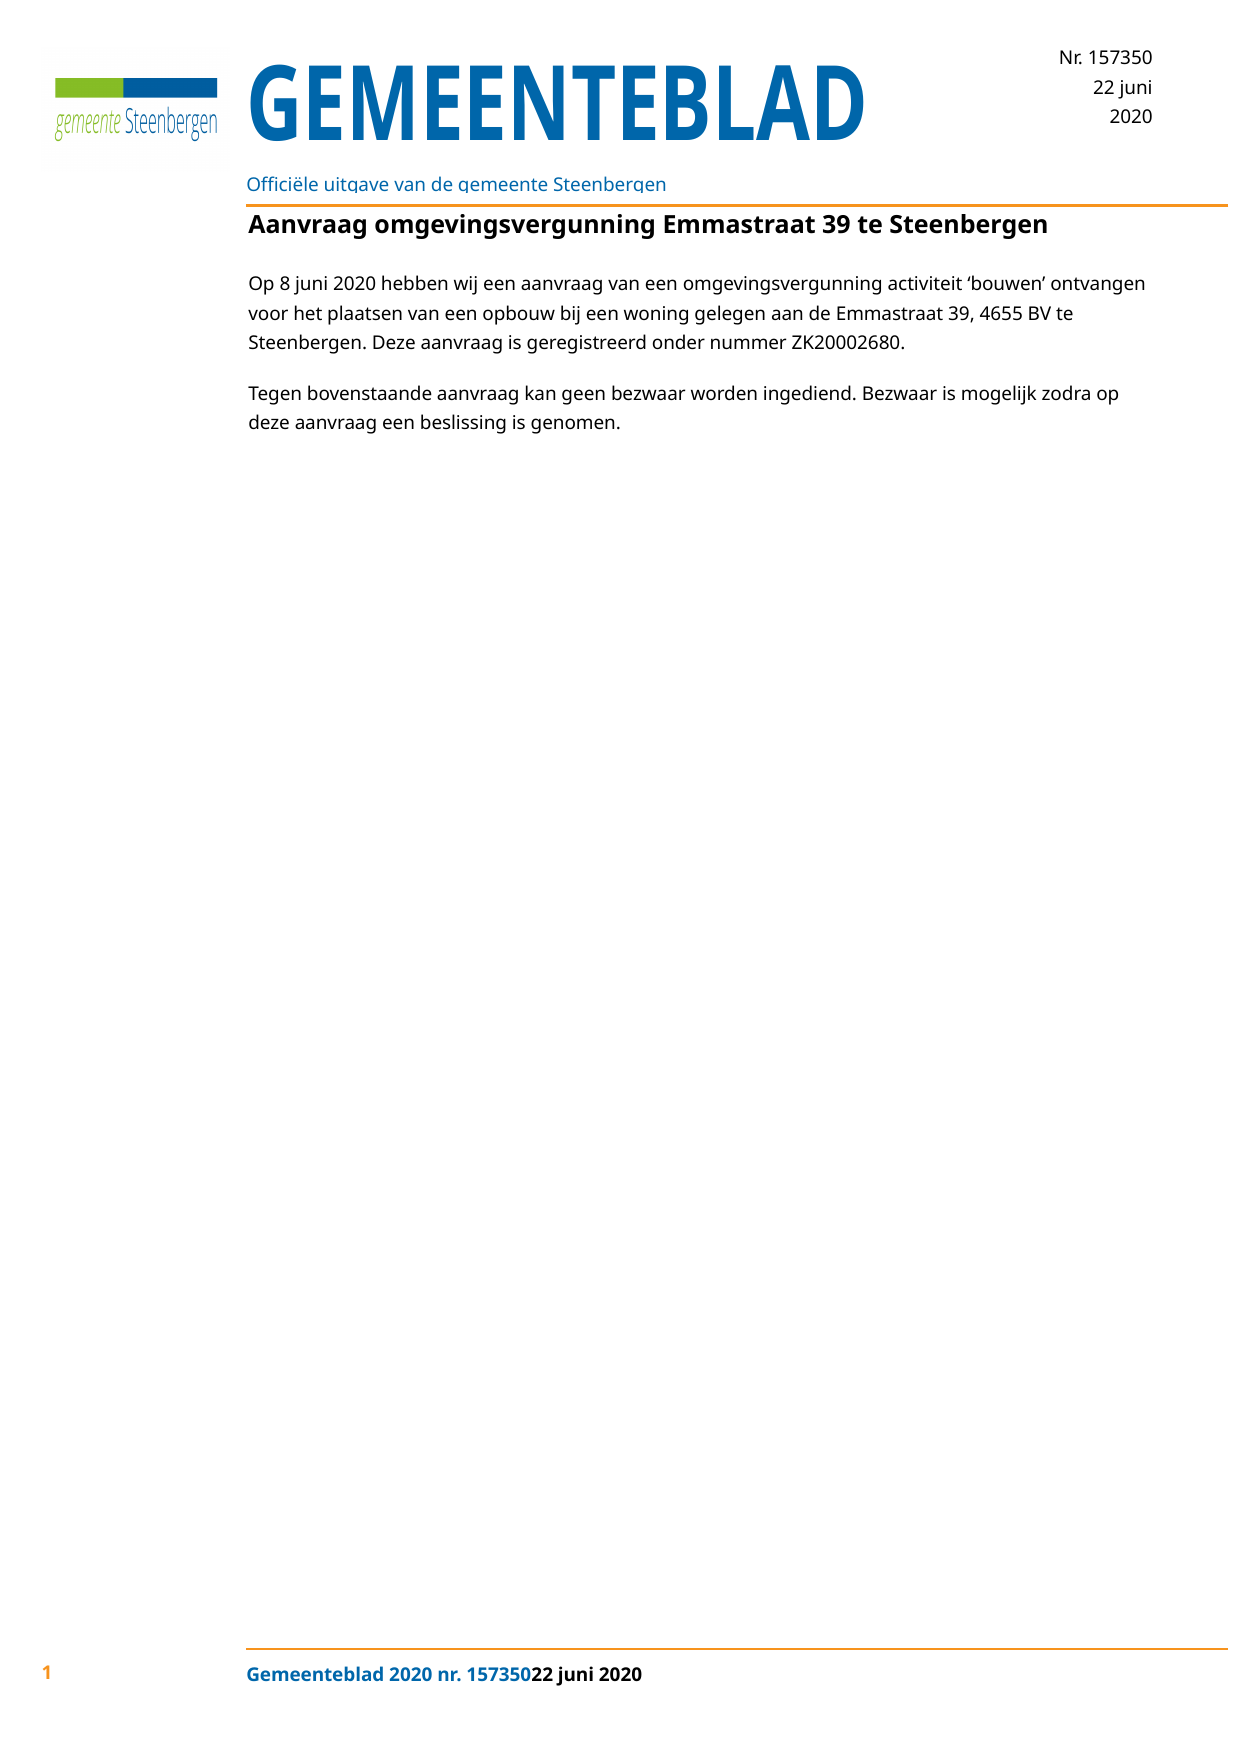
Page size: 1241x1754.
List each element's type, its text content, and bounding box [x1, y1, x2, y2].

picture [41, 47, 231, 172]
text Op 8 juni 2020 hebben wij een aanvraag van een omgevingsvergunning activiteit ‘bouwen’ ontvangen voor het plaatsen van een opbouw bij een woning gelegen aan de Emmastraat 39, 4655 BV te Steenbergen. Deze aanvraag is geregistreerd onder nummer ZK20002680. [248, 270, 1152, 355]
text Tegen bovenstaande aanvraag kan geen bezwaar worden ingediend. Bezwaar is mogelijk zodra op deze aanvraag een beslissing is genomen. [248, 380, 1152, 435]
text Aanvraag omgevingsvergunning Emmastraat 39 te Steenbergen [248, 207, 1152, 241]
